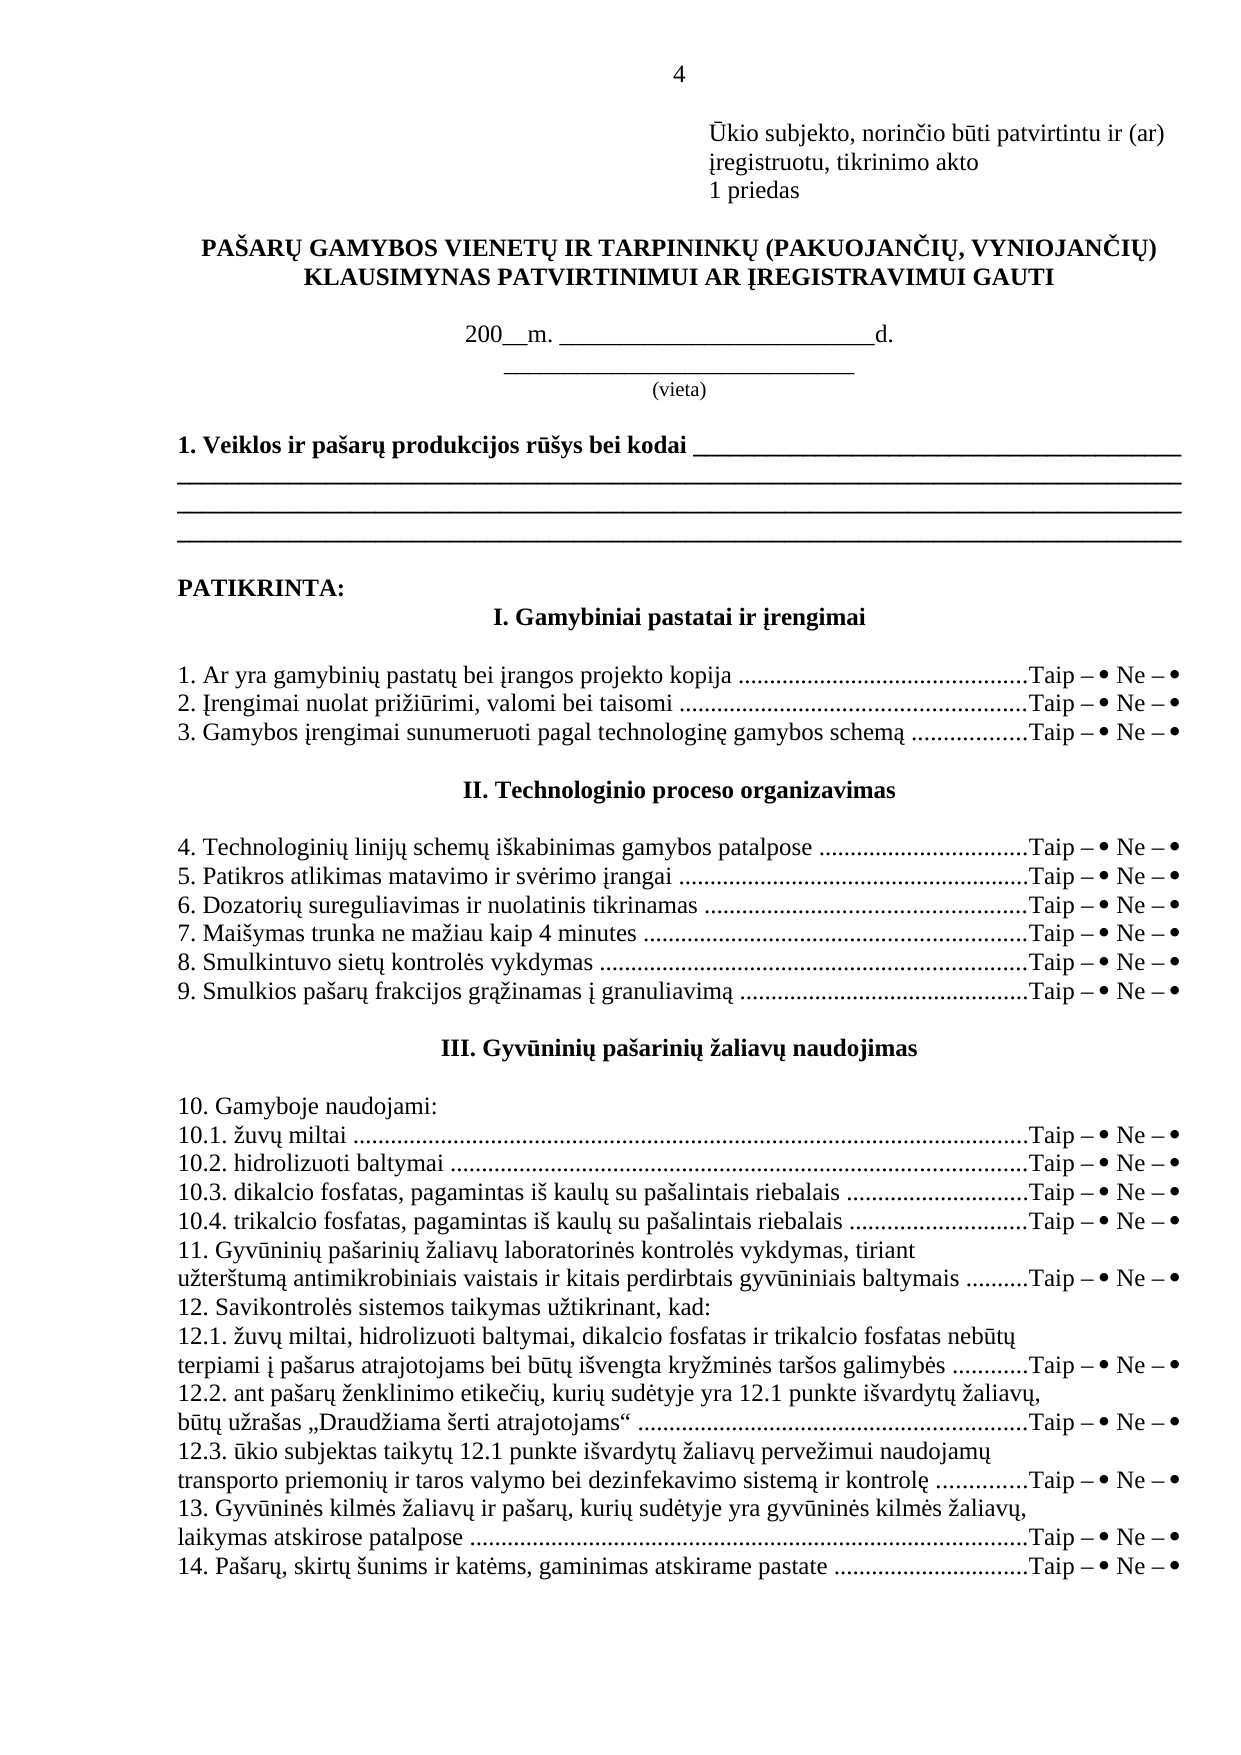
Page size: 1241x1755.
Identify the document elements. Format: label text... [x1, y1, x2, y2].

text 10.4. trikalcio fosfatas, pagamintas iš kaulų su pašalintais riebalais Taip –  Ne –  [177, 1206, 1181, 1235]
text 6. Dozatorių sureguliavimas ir nuolatinis tikrinamas Taip –  Ne –  [177, 890, 1181, 918]
text 3. Gamybos įrengimai sunumeruoti pagal technologinę gamybos schemą Taip –  Ne –  [177, 717, 1181, 746]
text 11. Gyvūninių pašarinių žaliavų laboratorinės kontrolės vykdymas, tiriant [177, 1235, 1181, 1263]
text 10. Gamyboje naudojami: [177, 1091, 1181, 1120]
text laikymas atskirose patalpose Taip –  Ne –  [177, 1522, 1181, 1551]
text 13. Gyvūninės kilmės žaliavų ir pašarų, kurių sudėtyje yra gyvūninės kilmės žaliavų, [177, 1493, 1181, 1522]
text PATIKRINTA: [177, 573, 1181, 602]
text užterštumą antimikrobiniais vaistais ir kitais perdirbtais gyvūniniais baltymais Taip –  Ne –  [177, 1263, 1181, 1292]
text 12.3. ūkio subjektas taikytų 12.1 punkte išvardytų žaliavų pervežimui naudojamų [177, 1436, 1181, 1465]
text I. Gamybiniai pastatai ir įrengimai [177, 602, 1181, 631]
text 1. Ar yra gamybinių pastatų bei įrangos projekto kopija Taip –  Ne –  [177, 660, 1181, 688]
text PAŠARŲ GAMYBOS VIENETŲ IR TARPININKŲ (PAKUOJANČIŲ, VYNIOJANČIŲ) KLAUSIMYNAS PATVIRTINIMUI AR ĮREGISTRAVIMUI GAUTI [177, 233, 1181, 291]
text III. Gyvūninių pašarinių žaliavų naudojimas [177, 1033, 1181, 1062]
text 9. Smulkios pašarų frakcijos grąžinamas į granuliavimą Taip –  Ne –  [177, 976, 1181, 1005]
text 12. Savikontrolės sistemos taikymas užtikrinant, kad: [177, 1292, 1181, 1321]
text 10.3. dikalcio fosfatas, pagamintas iš kaulų su pašalintais riebalais Taip –  Ne –  [177, 1177, 1181, 1206]
text 7. Maišymas trunka ne mažiau kaip 4 minutes Taip –  Ne –  [177, 918, 1181, 947]
text 10.2. hidrolizuoti baltymai Taip –  Ne –  [177, 1148, 1181, 1177]
text II. Technologinio proceso organizavimas [177, 775, 1181, 803]
text 4. Technologinių linijų schemų iškabinimas gamybos patalpose Taip –  Ne –  [177, 832, 1181, 861]
text 14. Pašarų, skirtų šunims ir katėms, gaminimas atskirame pastate Taip –  Ne –  [177, 1551, 1181, 1580]
text būtų užrašas „Draudžiama šerti atrajotojams“ Taip –  Ne –  [177, 1407, 1181, 1436]
text 5. Patikros atlikimas matavimo ir svėrimo įrangai Taip –  Ne –  [177, 861, 1181, 890]
text terpiami į pašarus atrajotojams bei būtų išvengta kryžminės taršos galimybės Taip –  Ne –  [177, 1350, 1181, 1378]
text 10.1. žuvų miltai Taip –  Ne –  [177, 1120, 1181, 1148]
text įregistruotu, tikrinimo akto [177, 147, 1181, 176]
text 1. Veiklos ir pašarų produkcijos rūšys bei kodai [177, 430, 1181, 458]
text (vieta) [177, 377, 1181, 401]
text 200__m. d. [177, 319, 1181, 348]
text 1 priedas [177, 176, 1181, 204]
text Ūkio subjekto, norinčio būti patvirtintu ir (ar) [177, 118, 1181, 147]
text 12.2. ant pašarų ženklinimo etikečių, kurių sudėtyje yra 12.1 punkte išvardytų žaliavų, [177, 1378, 1181, 1407]
text 2. Įrengimai nuolat prižiūrimi, valomi bei taisomi Taip –  Ne –  [177, 688, 1181, 717]
text 8. Smulkintuvo sietų kontrolės vykdymas Taip –  Ne –  [177, 947, 1181, 976]
text transporto priemonių ir taros valymo bei dezinfekavimo sistemą ir kontrolę Taip –  Ne –  [177, 1465, 1181, 1493]
text 12.1. žuvų miltai, hidrolizuoti baltymai, dikalcio fosfatas ir trikalcio fosfatas nebūtų [177, 1321, 1181, 1350]
